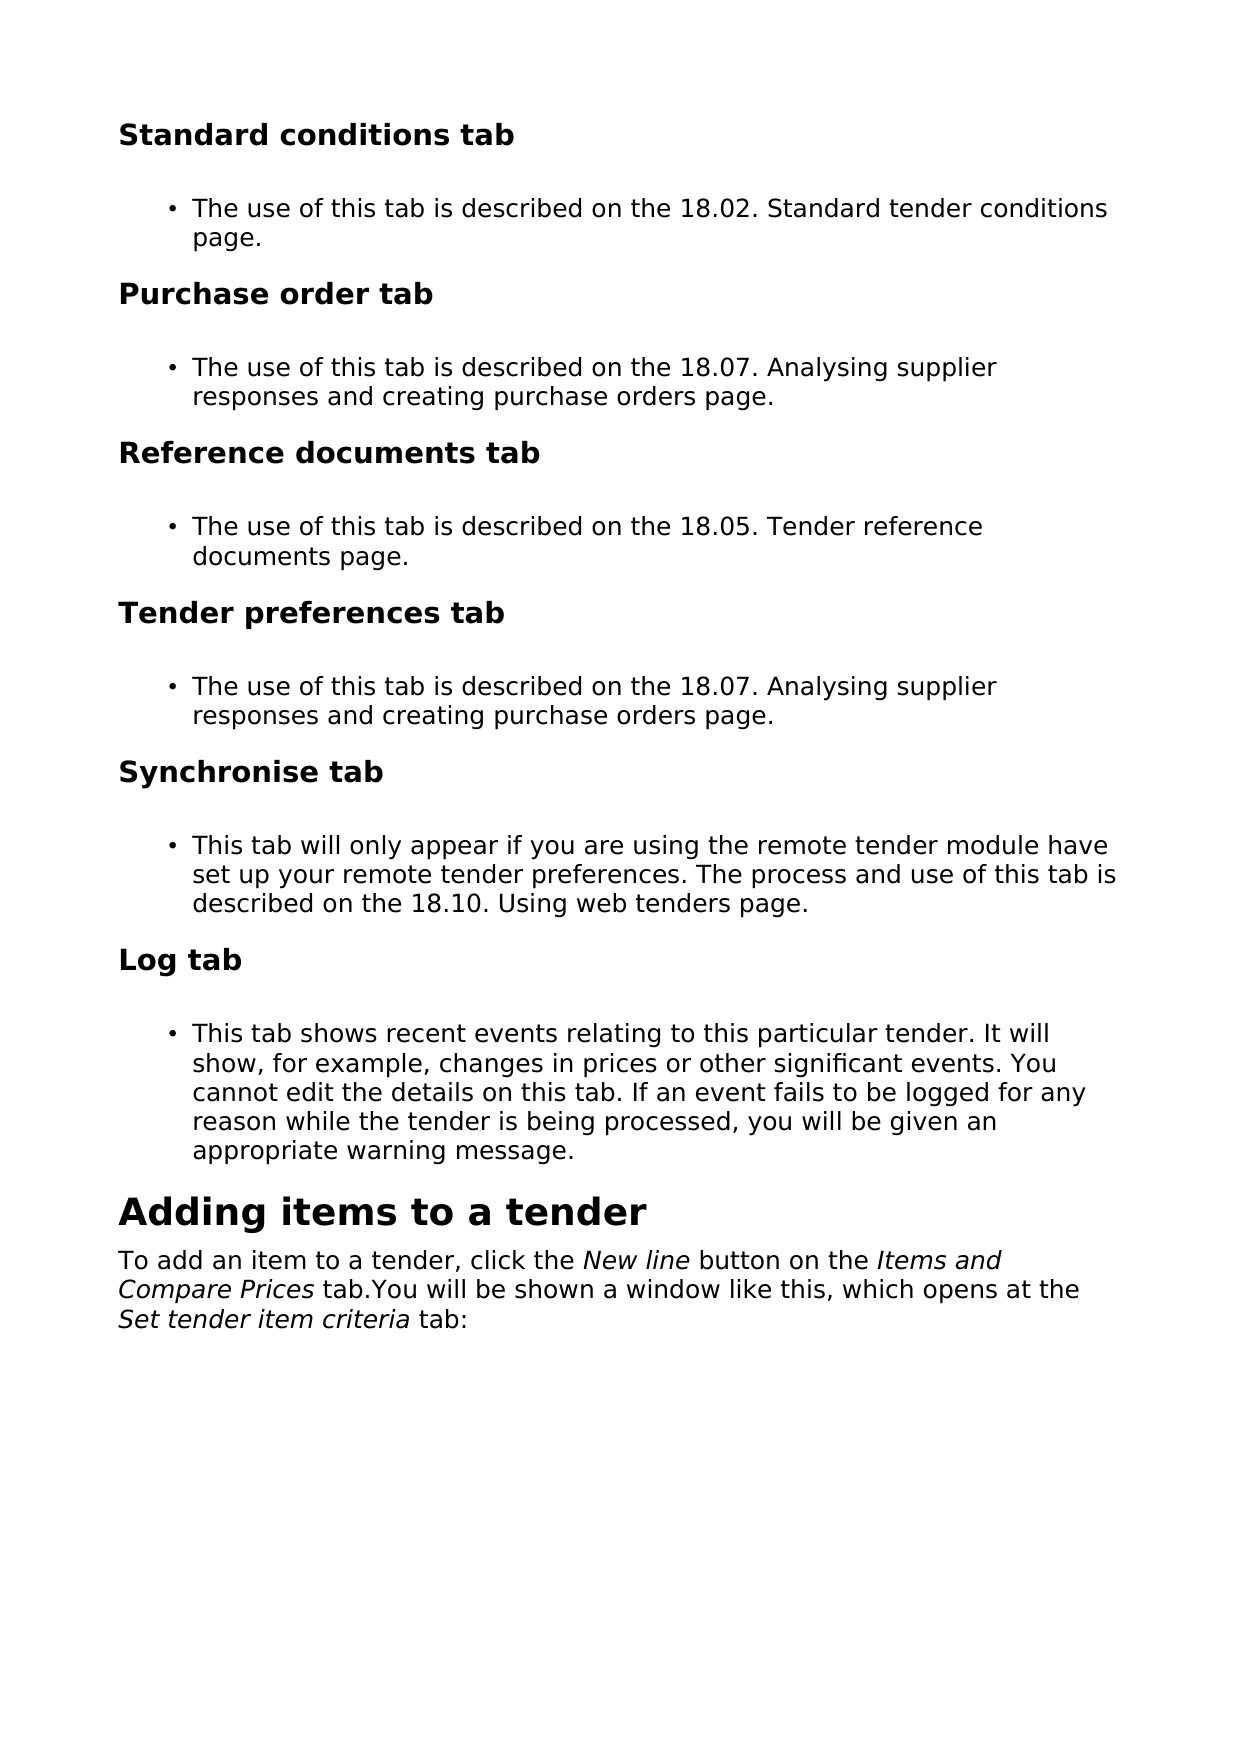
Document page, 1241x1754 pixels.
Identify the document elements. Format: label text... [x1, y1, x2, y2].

subtitle Synchronise tab [118, 755, 1122, 789]
list The use of this tab is described on the 18.07. Analysing supplier responses and creating purchase orders page. [177, 672, 1122, 730]
subtitle Adding items to a tender [118, 1190, 1122, 1234]
list This tab shows recent events relating to this particular tender. It will show, for example, changes in prices or other significant events. You cannot edit the details on this tab. If an event fails to be logged for any reason while the tender is being processed, you will be given an appropriate warning message. [177, 1019, 1122, 1165]
list The use of this tab is described on the 18.05. Tender reference documents page. [177, 513, 1122, 571]
text To add an item to a tender, click the New line button on the Items and Compare Prices tab.You will be shown a window like this, which opens at the Set tender item criteria tab: [118, 1247, 1122, 1334]
subtitle Reference documents tab [118, 437, 1122, 471]
list This tab will only appear if you are using the remote tender module have set up your remote tender preferences. The process and use of this tab is described on the 18.10. Using web tenders page. [177, 831, 1122, 919]
list The use of this tab is described on the 18.07. Analysing supplier responses and creating purchase orders page. [177, 353, 1122, 412]
subtitle Tender preferences tab [118, 596, 1122, 630]
list The use of this tab is described on the 18.02. Standard tender conditions page. [177, 194, 1122, 252]
subtitle Log tab [118, 944, 1122, 978]
subtitle Standard conditions tab [118, 118, 1122, 152]
subtitle Purchase order tab [118, 277, 1122, 311]
